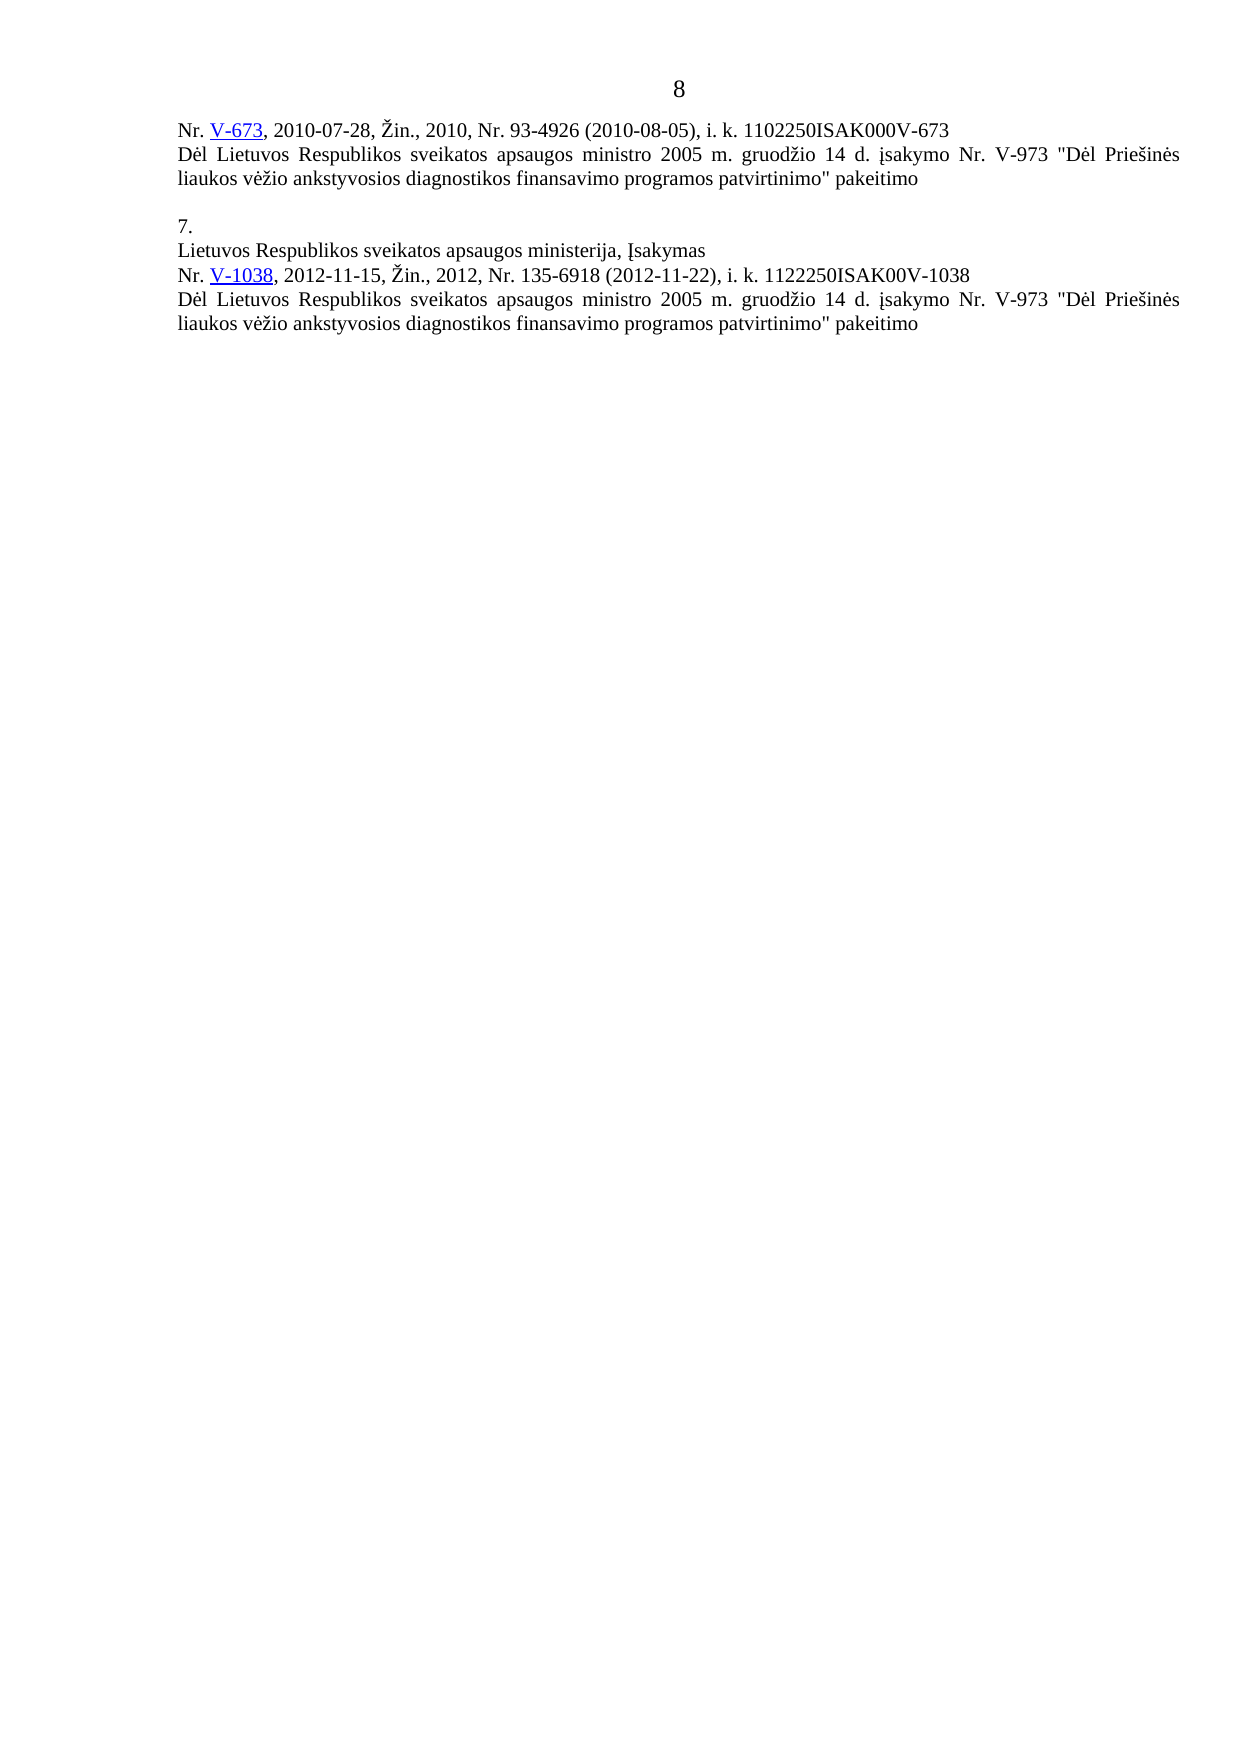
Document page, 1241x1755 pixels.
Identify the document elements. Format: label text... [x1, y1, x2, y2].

text Dėl Lietuvos Respublikos sveikatos apsaugos ministro 2005 m. gruodžio 14 d. įsakymo Nr. V-973 "Dėl Priešinės liaukos vėžio ankstyvosios diagnostikos finansavimo programos patvirtinimo" pakeitimo [177, 287, 1181, 335]
text 7. [177, 214, 1181, 238]
text Nr. V-673, 2010-07-28, Žin., 2010, Nr. 93-4926 (2010-08-05), i. k. 1102250ISAK000V-673 [177, 118, 1181, 142]
text Dėl Lietuvos Respublikos sveikatos apsaugos ministro 2005 m. gruodžio 14 d. įsakymo Nr. V-973 "Dėl Priešinės liaukos vėžio ankstyvosios diagnostikos finansavimo programos patvirtinimo" pakeitimo [177, 142, 1181, 190]
text Lietuvos Respublikos sveikatos apsaugos ministerija, Įsakymas [177, 238, 1181, 262]
text Nr. V-1038, 2012-11-15, Žin., 2012, Nr. 135-6918 (2012-11-22), i. k. 1122250ISAK00V-1038 [177, 262, 1181, 287]
